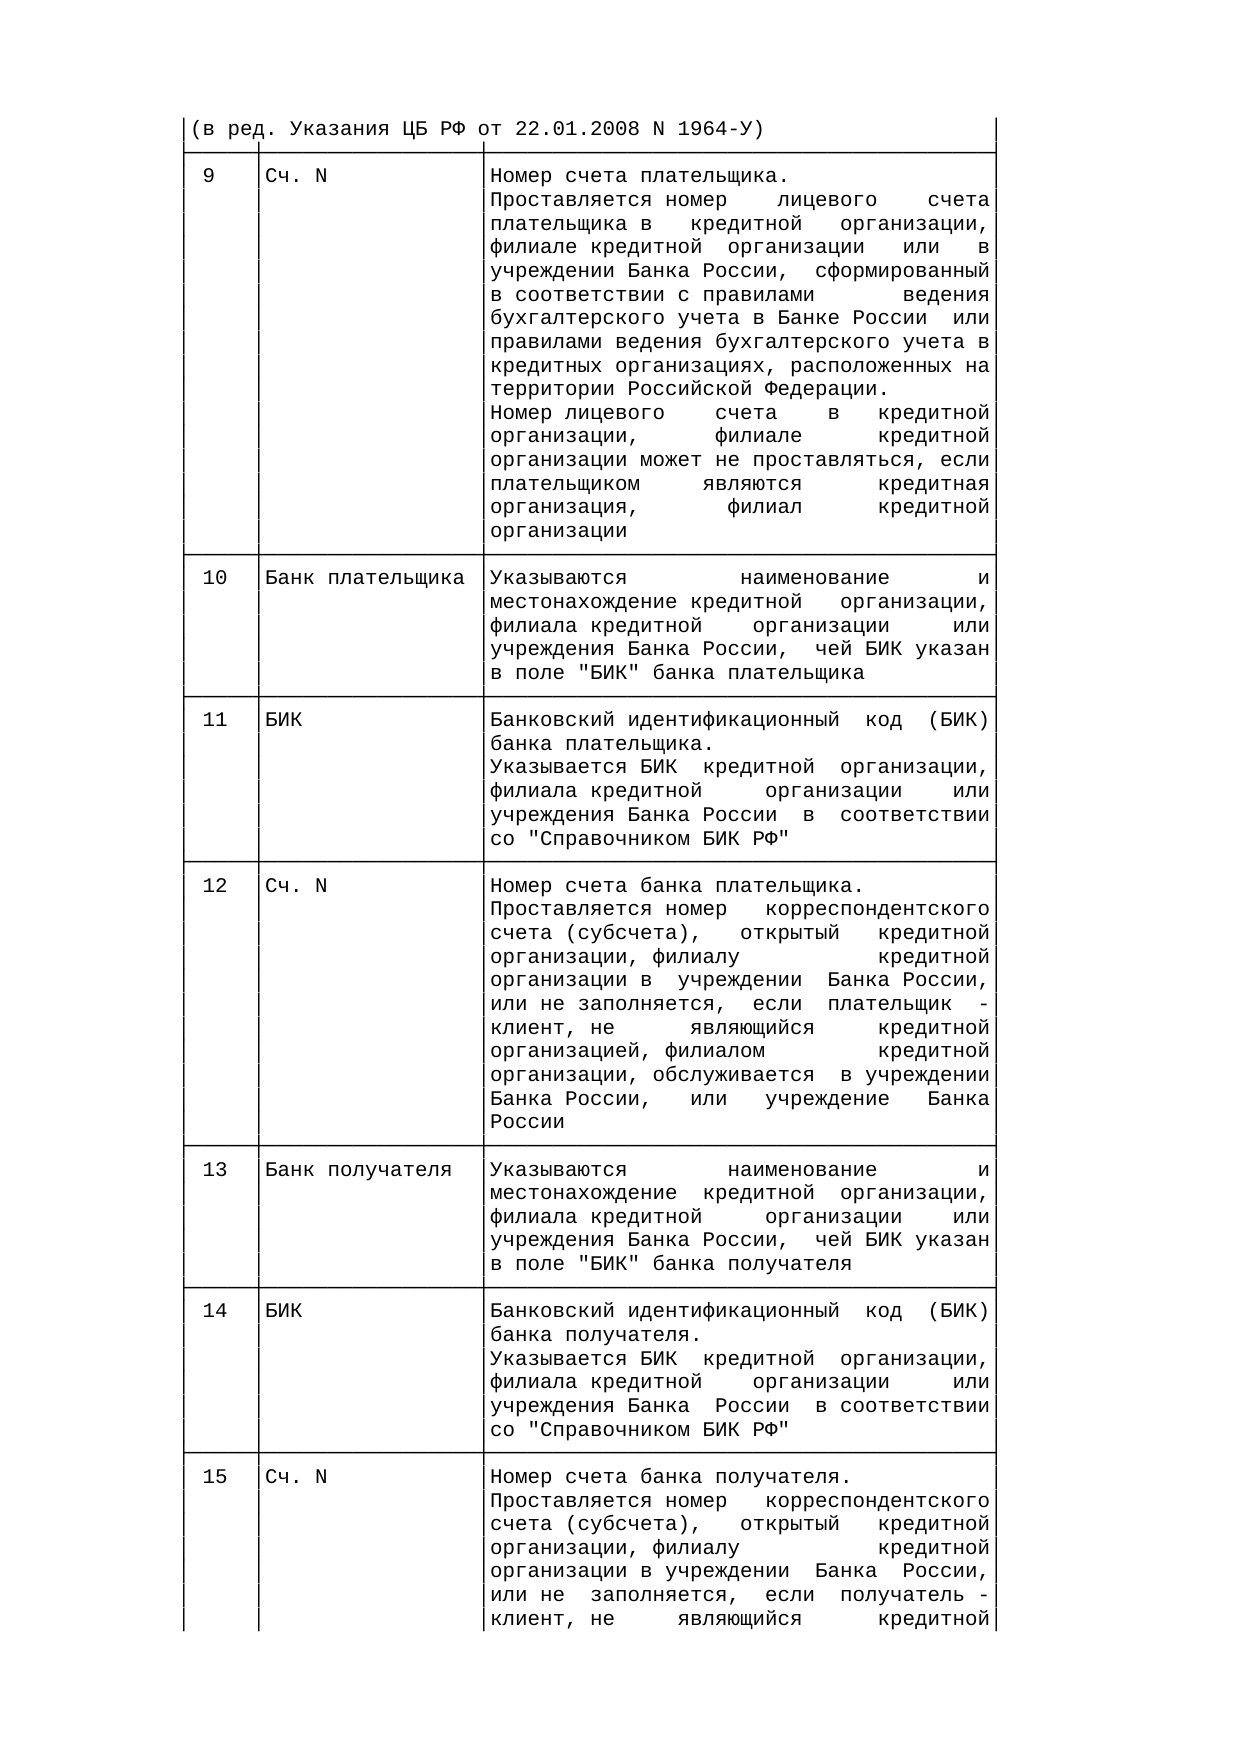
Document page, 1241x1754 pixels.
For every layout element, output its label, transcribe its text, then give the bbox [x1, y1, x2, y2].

text │ │ │Банка России, или учреждение Банка│ [184, 1088, 258, 1111]
text │ │ │правилами ведения бухгалтерского учета в│ [259, 331, 483, 354]
text │ │ │плательщиком являются кредитная│ [484, 473, 996, 496]
text │ │ │банка плательщика. │ [484, 733, 996, 757]
text │ │ │местонахождение кредитной организации,│ [177, 1182, 1152, 1206]
text │ │ │со "Справочником БИК РФ" │ [177, 827, 1152, 851]
text │ │ │плательщика в кредитной организации,│ [259, 213, 483, 236]
text │ │ │Банка России, или учреждение Банка│ [259, 1088, 483, 1111]
text │ │ │учреждения Банка России в соответствии│ [484, 804, 996, 827]
text │ │ │учреждения Банка России, чей БИК указан│ [177, 638, 1152, 662]
text │ │ │учреждения Банка России, чей БИК указан│ [177, 1229, 1152, 1253]
text │ │ │Указывается БИК кредитной организации,│ [259, 1348, 483, 1371]
text ├─────┼─────────────────┼────────────────────────────────────────┤ [259, 555, 483, 567]
text │ │ │клиент, не являющийся кредитной│ [259, 1608, 483, 1631]
text │ │ │клиент, не являющийся кредитной│ [259, 1017, 483, 1040]
text │ │ │филиала кредитной организации или│ [484, 615, 996, 638]
text │ │ │плательщика в кредитной организации,│ [184, 213, 258, 236]
text │ │ │правилами ведения бухгалтерского учета в│ [484, 331, 996, 354]
text │ │ │в соответствии с правилами ведения│ [484, 284, 996, 307]
text │ │ │филиала кредитной организации или│ [259, 1206, 483, 1229]
text │ │ │Указывается БИК кредитной организации,│ [997, 1348, 1152, 1371]
text ├─────┼─────────────────┼────────────────────────────────────────┤ [997, 1277, 1152, 1300]
text │ │ │организации, филиалу кредитной│ [184, 946, 258, 969]
text │ │ │плательщиком являются кредитная│ [997, 473, 1152, 496]
text │ │ │филиала кредитной организации или│ [997, 1206, 1152, 1229]
text │ │ │в поле "БИК" банка плательщика │ [177, 662, 1152, 686]
text ├─────┼─────────────────┼────────────────────────────────────────┤ [259, 153, 483, 165]
text ├─────┼─────────────────┼────────────────────────────────────────┤ [484, 686, 996, 696]
text │ │ │плательщиком являются кредитная│ [184, 473, 258, 496]
text ├─────┼─────────────────┼────────────────────────────────────────┤ [484, 697, 996, 709]
text │ │ │организации, филиалу кредитной│ [997, 1537, 1152, 1561]
text │ │ │организацией, филиалом кредитной│ [177, 1040, 1152, 1064]
text │ │ │организации, филиалу кредитной│ [484, 946, 996, 969]
text │ │ │Номер лицевого счета в кредитной│ [184, 402, 258, 426]
text │ │ │в соответствии с правилами ведения│ [259, 284, 483, 307]
text │ │ │местонахождение кредитной организации,│ [177, 591, 1152, 615]
text ├─────┼─────────────────┼────────────────────────────────────────┤ [259, 697, 483, 709]
text │ │ │счета (субсчета), открытый кредитной│ [177, 1513, 1152, 1537]
text │ │ │учреждения Банка России в соответствии│ [177, 1395, 1152, 1419]
text ├─────┼─────────────────┼────────────────────────────────────────┤ [259, 686, 483, 696]
text │ │ │или не заполняется, если плательщик -│ [177, 993, 1152, 1017]
text │ │ │организация, филиал кредитной│ [177, 496, 1152, 520]
text ├─────┼─────────────────┼────────────────────────────────────────┤ [484, 544, 996, 554]
text ├─────┼─────────────────┼────────────────────────────────────────┤ [997, 544, 1152, 567]
text │ │ │организации, филиалу кредитной│ [997, 946, 1152, 969]
text │ │ │территории Российской Федерации. │ [177, 378, 1152, 402]
text ├─────┼─────────────────┼────────────────────────────────────────┤ [997, 142, 1152, 165]
text │ │ │организации, филиалу кредитной│ [259, 1537, 483, 1561]
text │ 9 │Сч. N │Номер счета плательщика. │ [177, 165, 1152, 189]
text ├─────┼─────────────────┼────────────────────────────────────────┤ [259, 142, 483, 152]
text ├─────┼─────────────────┼────────────────────────────────────────┤ [177, 851, 1152, 875]
text │ │ │организации, филиалу кредитной│ [259, 946, 483, 969]
text │ │ │правилами ведения бухгалтерского учета в│ [184, 331, 258, 354]
text │ │ │организации в учреждении Банка России,│ [177, 1561, 1152, 1584]
text │ │ │клиент, не являющийся кредитной│ [997, 1017, 1152, 1040]
text │ │ │банка плательщика. │ [259, 733, 483, 757]
text │ 15 │Сч. N │Номер счета банка получателя. │ [484, 1466, 996, 1489]
text │ │ │организации, филиалу кредитной│ [184, 1537, 258, 1561]
text ├─────┼─────────────────┼────────────────────────────────────────┤ [484, 1277, 996, 1287]
text │ 15 │Сч. N │Номер счета банка получателя. │ [997, 1466, 1152, 1489]
text │ │ │в поле "БИК" банка получателя │ [177, 1253, 1152, 1277]
text │ │ │в соответствии с правилами ведения│ [997, 284, 1152, 307]
text │ │ │банка плательщика. │ [997, 733, 1152, 757]
text │ │ │филиала кредитной организации или│ [184, 1206, 258, 1229]
text │ 12 │Сч. N │Номер счета банка плательщика. │ [484, 875, 996, 898]
text │ │ │Указывается БИК кредитной организации,│ [177, 757, 1152, 780]
text │ │ │организации │ [177, 520, 1152, 544]
text ├─────┼─────────────────┼────────────────────────────────────────┤ [259, 1288, 483, 1300]
text │ │ │учреждения Банка России в соответствии│ [259, 804, 483, 827]
text │ │ │клиент, не являющийся кредитной│ [184, 1608, 258, 1631]
text │ │ │организации, филиале кредитной│ [177, 426, 1152, 449]
text │ │ │банка плательщика. │ [184, 733, 258, 757]
text │ │ │организации может не проставляться, если│ [177, 449, 1152, 473]
text │ │ │Банка России, или учреждение Банка│ [484, 1088, 996, 1111]
text │ │ │учреждения Банка России в соответствии│ [184, 804, 258, 827]
text │ │ │филиала кредитной организации или│ [177, 1371, 1152, 1395]
text │ 11 │БИК │Банковский идентификационный код (БИК)│ [177, 709, 1152, 733]
text │ │ │банка получателя. │ [177, 1324, 1152, 1348]
text │(в ред. Указания ЦБ РФ от 22.01.2008 N 1964-У) │ [177, 118, 1152, 142]
text │ │ │плательщиком являются кредитная│ [259, 473, 483, 496]
text │ │ │правилами ведения бухгалтерского учета в│ [997, 331, 1152, 354]
text │ │ │Проставляется номер лицевого счета│ [177, 189, 1152, 213]
text ├─────┼─────────────────┼────────────────────────────────────────┤ [484, 1288, 996, 1300]
text │ │ │плательщика в кредитной организации,│ [484, 213, 996, 236]
text │ │ │со "Справочником БИК РФ" │ [484, 1419, 996, 1442]
text │ │ │клиент, не являющийся кредитной│ [184, 1017, 258, 1040]
text │ 15 │Сч. N │Номер счета банка получателя. │ [184, 1466, 258, 1489]
text │ │ │клиент, не являющийся кредитной│ [484, 1017, 996, 1040]
text ├─────┼─────────────────┼────────────────────────────────────────┤ [997, 686, 1152, 709]
text │ │ │организации, обслуживается в учреждении│ [177, 1064, 1152, 1088]
text │ │ │счета (субсчета), открытый кредитной│ [177, 922, 1152, 946]
text │ │ │Номер лицевого счета в кредитной│ [997, 402, 1152, 426]
text │ 12 │Сч. N │Номер счета банка плательщика. │ [259, 875, 483, 898]
text │ │ │Указывается БИК кредитной организации,│ [484, 1348, 996, 1371]
text │ │ │со "Справочником БИК РФ" │ [184, 1419, 258, 1442]
text │ │ │бухгалтерского учета в Банке России или│ [177, 307, 1152, 331]
text │ │ │организации в учреждении Банка России,│ [177, 969, 1152, 993]
text │ │ │филиала кредитной организации или│ [484, 1206, 996, 1229]
text │ │ │филиала кредитной организации или│ [177, 780, 1152, 804]
text │ │ │со "Справочником БИК РФ" │ [997, 1419, 1152, 1442]
text │ │ │клиент, не являющийся кредитной│ [997, 1608, 1152, 1631]
text │ 10 │Банк плательщика │Указываются наименование и│ [177, 567, 1152, 591]
text │ │ │филиала кредитной организации или│ [259, 615, 483, 638]
text │ │ │Проставляется номер корреспондентского│ [177, 898, 1152, 922]
text │ │ │со "Справочником БИК РФ" │ [259, 1419, 483, 1442]
text │ │ │кредитных организациях, расположенных на│ [177, 354, 1152, 378]
text │ 14 │БИК │Банковский идентификационный код (БИК)│ [177, 1300, 1152, 1324]
text ├─────┼─────────────────┼────────────────────────────────────────┤ [997, 1135, 1152, 1158]
text │ │ │учреждения Банка России в соответствии│ [997, 804, 1152, 827]
text │ │ │клиент, не являющийся кредитной│ [484, 1608, 996, 1631]
text ├─────┼─────────────────┼────────────────────────────────────────┤ [484, 153, 996, 165]
text │ │ │Номер лицевого счета в кредитной│ [484, 402, 996, 426]
text │ 12 │Сч. N │Номер счета банка плательщика. │ [997, 875, 1152, 898]
text ├─────┼─────────────────┼────────────────────────────────────────┤ [484, 142, 996, 152]
text │ 15 │Сч. N │Номер счета банка получателя. │ [259, 1466, 483, 1489]
text ├─────┼─────────────────┼────────────────────────────────────────┤ [484, 555, 996, 567]
text │ │ │филиале кредитной организации или в│ [177, 236, 1152, 260]
text ├─────┼─────────────────┼────────────────────────────────────────┤ [484, 1135, 996, 1145]
text │ │ │плательщика в кредитной организации,│ [997, 213, 1152, 236]
text ├─────┼─────────────────┼────────────────────────────────────────┤ [259, 1146, 483, 1158]
text │ │ │организации, филиалу кредитной│ [484, 1537, 996, 1561]
text │ │ │в соответствии с правилами ведения│ [184, 284, 258, 307]
text ├─────┼─────────────────┼────────────────────────────────────────┤ [259, 1277, 483, 1287]
text │ │ │России │ [177, 1111, 1152, 1135]
text │ │ │или не заполняется, если получатель -│ [177, 1584, 1152, 1608]
text │ │ │филиала кредитной организации или│ [184, 615, 258, 638]
text │ 12 │Сч. N │Номер счета банка плательщика. │ [184, 875, 258, 898]
text ├─────┼─────────────────┼────────────────────────────────────────┤ [177, 1442, 1152, 1466]
text │ │ │учреждении Банка России, сформированный│ [177, 260, 1152, 284]
text │ │ │Банка России, или учреждение Банка│ [997, 1088, 1152, 1111]
text ├─────┼─────────────────┼────────────────────────────────────────┤ [259, 1135, 483, 1145]
text ├─────┼─────────────────┼────────────────────────────────────────┤ [484, 1146, 996, 1158]
text ├─────┼─────────────────┼────────────────────────────────────────┤ [259, 544, 483, 554]
text │ 13 │Банк получателя │Указываются наименование и│ [177, 1158, 1152, 1182]
text │ │ │филиала кредитной организации или│ [997, 615, 1152, 638]
text │ │ │Номер лицевого счета в кредитной│ [259, 402, 483, 426]
text │ │ │Проставляется номер корреспондентского│ [177, 1489, 1152, 1513]
text │ │ │Указывается БИК кредитной организации,│ [184, 1348, 258, 1371]
